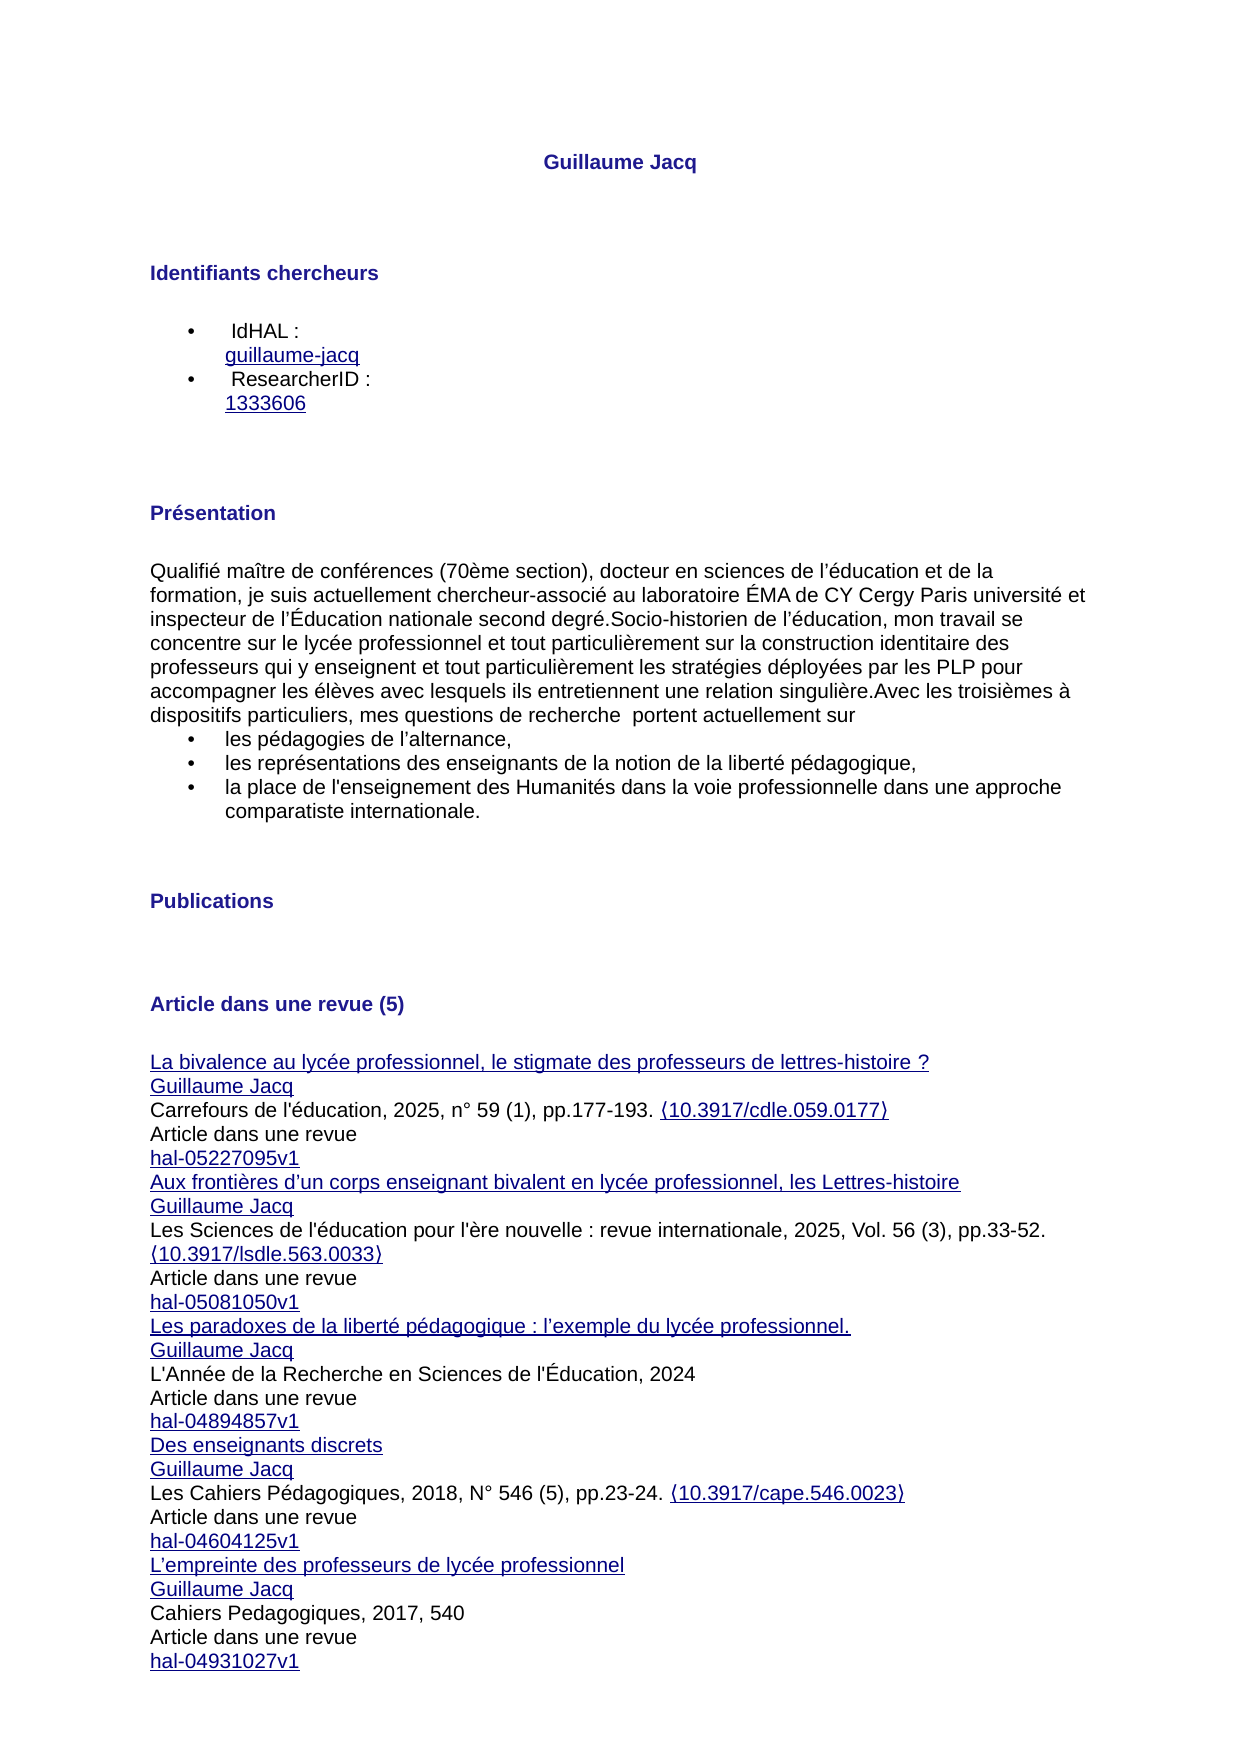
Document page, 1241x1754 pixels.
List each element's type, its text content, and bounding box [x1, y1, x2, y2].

table_cell Aux frontières d’un corps enseignant bivalent en lycée professionnel, les Lettres-histoire Guillaume Jacq Les Sciences de l'éducation pour l'ère nouvelle : revue internationale, 2025, Vol. 56 (3), pp.33-52. ⟨10.3917/lsdle.563.0033⟩ Article dans une revue hal-05081050v1 [150, 1170, 1090, 1313]
table_cell Les paradoxes de la liberté pédagogique : l’exemple du lycée professionnel. Guillaume Jacq L'Année de la Recherche en Sciences de l'Éducation, 2024 Article dans une revue hal-04894857v1 [150, 1314, 1090, 1433]
table_cell L’empreinte des professeurs de lycée professionnel Guillaume Jacq Cahiers Pedagogiques, 2017, 540 Article dans une revue hal-04931027v1 [150, 1553, 1090, 1673]
subtitle Présentation [150, 501, 1090, 525]
list la place de l'enseignement des Humanités dans la voie professionnelle dans une approche comparatiste internationale. [187, 775, 1090, 823]
list 1333606 [187, 391, 1090, 414]
subtitle Article dans une revue (5) [150, 992, 1090, 1016]
table_header La bivalence au lycée professionnel, le stigmate des professeurs de lettres-histoire ? Guillaume Jacq Carrefours de l'éducation, 2025, n° 59 (1), pp.177-193. ⟨10.3917/cdle.059.0177⟩ Article dans une revue hal-05227095v1 [150, 1050, 1090, 1170]
table_cell Des enseignants discrets Guillaume Jacq Les Cahiers Pédagogiques, 2018, N° 546 (5), pp.23-24. ⟨10.3917/cape.546.0023⟩ Article dans une revue hal-04604125v1 [150, 1433, 1090, 1553]
subtitle Publications [150, 888, 1090, 912]
list IdHAL : [187, 319, 1090, 343]
list les représentations des enseignants de la notion de la liberté pédagogique, [187, 751, 1090, 775]
subtitle Identifiants chercheurs [150, 260, 1090, 284]
list guillaume-jacq [187, 343, 1090, 367]
text Qualifié maître de conférences (70ème section), docteur en sciences de l’éducation et de la formation, je suis actuellement chercheur-associé au laboratoire ÉMA de CY Cergy Paris université et inspecteur de l’Éducation nationale second degré.Socio-historien de l’éducation, mon travail se concentre sur le lycée professionnel et tout particulièrement sur la construction identitaire des professeurs qui y enseignent et tout particulièrement les stratégies déployées par les PLP pour accompagner les élèves avec lesquels ils entretiennent une relation singulière.Avec les troisièmes à dispositifs particuliers, mes questions de recherche portent actuellement sur [150, 559, 1090, 727]
list ResearcherID : [187, 367, 1090, 391]
list les pédagogies de l’alternance, [187, 727, 1090, 751]
subtitle Guillaume Jacq [150, 150, 1090, 174]
